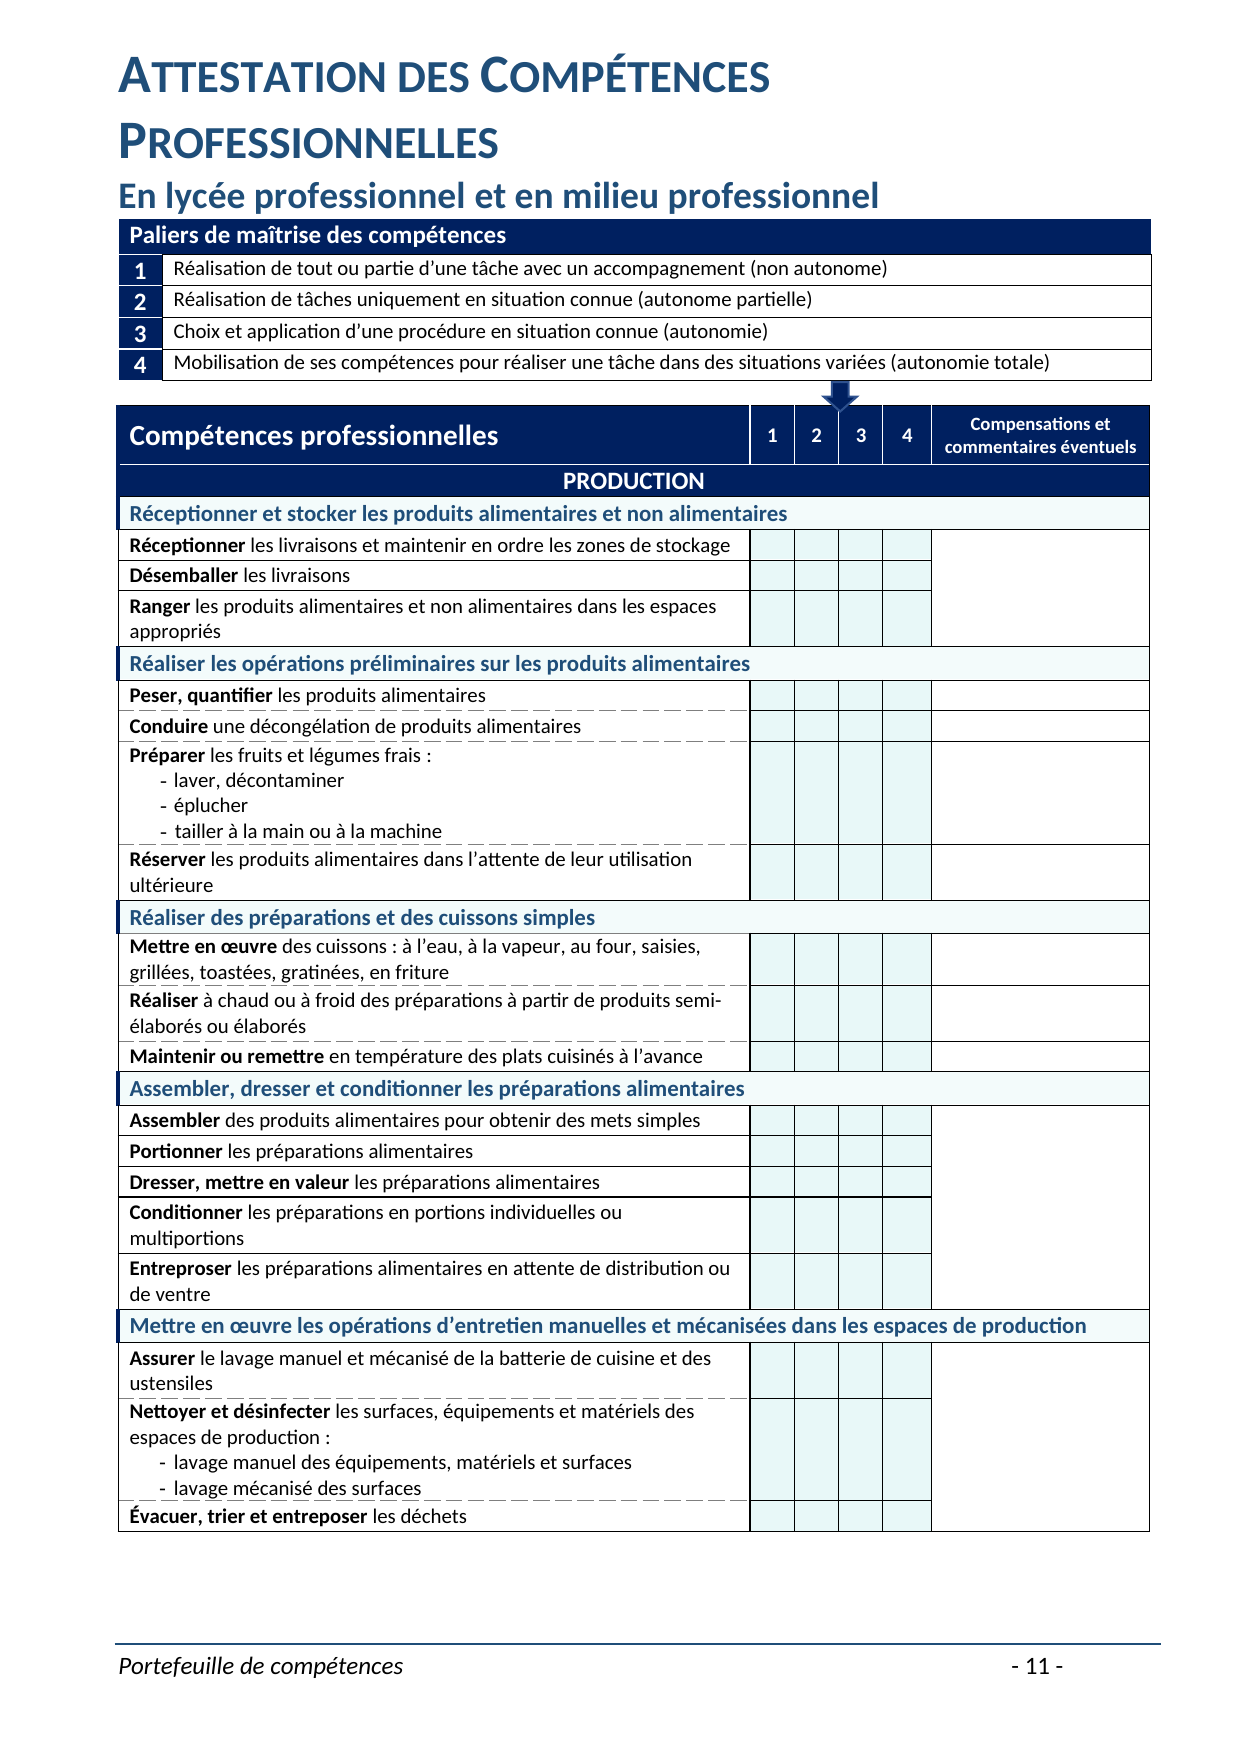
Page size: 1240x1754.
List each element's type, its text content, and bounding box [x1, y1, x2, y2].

table_cell [932, 934, 1149, 984]
table_cell Portionner les préparations alimentaires [119, 1136, 749, 1166]
table_cell 3 [119, 318, 162, 348]
table_cell [751, 1343, 794, 1398]
table_cell [839, 591, 882, 646]
table_header 3 [839, 406, 882, 464]
table_cell [751, 681, 794, 710]
table_cell [751, 1198, 794, 1252]
table_cell [883, 1042, 931, 1071]
table_cell Mettre en œuvre les opérations d’entretien manuelles et mécanisées dans les espaces de production [120, 1310, 1149, 1342]
table_cell [795, 681, 838, 710]
table_cell [932, 986, 1149, 1041]
table_cell [932, 1042, 1149, 1071]
table_cell [883, 1198, 931, 1252]
table_cell [839, 1042, 882, 1071]
table_cell [839, 681, 882, 710]
table_cell [751, 1106, 794, 1135]
table_cell [883, 681, 931, 710]
table_cell Assembler, dresser et conditionner les préparations alimentaires [120, 1072, 1149, 1104]
table_cell [751, 1042, 794, 1071]
table_cell [795, 1501, 838, 1531]
table_cell [839, 711, 882, 741]
table_cell [883, 1399, 931, 1500]
table_cell [795, 986, 838, 1041]
table_cell Évacuer, trier et entreposer les déchets [119, 1500, 749, 1531]
table_cell [751, 1167, 794, 1196]
table_cell [883, 591, 931, 646]
table_cell Entreproser les préparations alimentaires en attente de distribution ou de ventre [119, 1254, 749, 1308]
table_cell [839, 1254, 882, 1308]
table_cell [795, 591, 838, 646]
table_cell [883, 986, 931, 1041]
table_cell Conduire une décongélation de produits alimentaires [119, 710, 749, 741]
table_cell [795, 1042, 838, 1071]
table_header Compétences professionnelles [120, 406, 749, 464]
table_cell Préparer les fruits et légumes frais : laver, décontaminer éplucher tailler à la main ou à la machine [119, 741, 749, 843]
table_cell [839, 1136, 882, 1166]
table_cell [932, 681, 1149, 710]
table_cell [795, 530, 838, 559]
table_cell [795, 1106, 838, 1135]
table_cell [883, 1343, 931, 1398]
table_cell [751, 742, 794, 843]
table_cell [751, 1136, 794, 1166]
table_cell [839, 1106, 882, 1135]
table_cell [883, 530, 931, 559]
table_cell [883, 934, 931, 984]
table_cell [795, 845, 838, 899]
table_cell [795, 561, 838, 590]
table_cell [795, 1136, 838, 1166]
table_cell [932, 530, 1149, 646]
table_cell 1 [119, 255, 162, 285]
table_cell [883, 561, 931, 590]
table_cell [795, 1343, 838, 1398]
table_cell [932, 1343, 1149, 1531]
table_cell [795, 1254, 838, 1308]
table_cell [839, 1501, 882, 1531]
table_cell [883, 1254, 931, 1308]
text ATTESTATION DES COMPÉTENCES PROFESSIONNELLES [118, 40, 1122, 172]
table_cell Dresser, mettre en valeur les préparations alimentaires [119, 1167, 749, 1196]
table_header Compensations et commentaires éventuels [932, 406, 1149, 464]
table_cell [795, 1167, 838, 1196]
table_cell Désemballer les livraisons [119, 561, 749, 590]
table_cell [839, 1167, 882, 1196]
table_cell Assembler des produits alimentaires pour obtenir des mets simples [119, 1106, 749, 1135]
table_cell [883, 742, 931, 843]
table_cell [751, 1254, 794, 1308]
table_cell Peser, quantifier les produits alimentaires [119, 681, 749, 710]
table_cell Conditionner les préparations en portions individuelles ou multiportions [119, 1198, 749, 1252]
table_cell [751, 1399, 794, 1500]
table_cell [839, 530, 882, 559]
table_header Paliers de maîtrise des compétences [119, 219, 1151, 254]
table_cell [839, 845, 882, 899]
table_cell [932, 711, 1149, 741]
table_cell [795, 742, 838, 843]
table_cell [839, 986, 882, 1041]
table_cell [883, 1136, 931, 1166]
table_cell [932, 1106, 1149, 1308]
table_cell [751, 591, 794, 646]
table_cell [883, 711, 931, 741]
table_cell [751, 530, 794, 559]
table_header 2 [795, 406, 838, 464]
table_cell Réaliser les opérations préliminaires sur les produits alimentaires [120, 647, 1149, 679]
table_cell Réaliser à chaud ou à froid des préparations à partir de produits semi-élaborés ou élaborés [119, 985, 749, 1041]
table_cell Maintenir ou remettre en température des plats cuisinés à l’avance [119, 1041, 749, 1071]
text En lycée professionnel et en milieu professionnel [118, 172, 1122, 218]
table_cell [839, 1343, 882, 1398]
table_cell 2 [119, 286, 162, 317]
table_cell [839, 1399, 882, 1500]
table_cell [883, 1106, 931, 1135]
table_cell [751, 934, 794, 984]
table_cell [883, 845, 931, 899]
table_cell [795, 1198, 838, 1252]
table_cell [751, 986, 794, 1041]
table_cell Réalisation de tout ou partie d’une tâche avec un accompagnement (non autonome) [163, 255, 1151, 285]
table_cell [883, 1501, 931, 1531]
table_cell Réalisation de tâches uniquement en situation connue (autonome partielle) [163, 286, 1151, 317]
table_cell 4 [119, 350, 162, 380]
table_cell [751, 845, 794, 899]
table_cell [839, 742, 882, 843]
table_cell Réceptionner et stocker les produits alimentaires et non alimentaires [120, 497, 1149, 529]
table_cell [751, 1501, 794, 1531]
table_cell Assurer le lavage manuel et mécanisé de la batterie de cuisine et des ustensiles [119, 1343, 749, 1398]
table_header 1 [751, 406, 794, 464]
table_cell [932, 845, 1149, 899]
table_cell [795, 711, 838, 741]
table_cell Mobilisation de ses compétences pour réaliser une tâche dans des situations variées (autonomie totale) [163, 350, 1151, 380]
table_cell [839, 561, 882, 590]
table_cell Réserver les produits alimentaires dans l’attente de leur utilisation ultérieure [119, 844, 749, 899]
table_cell [932, 742, 1149, 843]
table_cell Ranger les produits alimentaires et non alimentaires dans les espaces appropriés [119, 591, 749, 646]
table_cell PRODUCTION [120, 465, 1149, 496]
table_cell Choix et application d’une procédure en situation connue (autonomie) [163, 318, 1151, 348]
table_cell [839, 934, 882, 984]
table_cell [883, 1167, 931, 1196]
table_cell [751, 561, 794, 590]
table_cell Réaliser des préparations et des cuissons simples [120, 901, 1149, 933]
table_cell [795, 934, 838, 984]
table_cell Nettoyer et désinfecter les surfaces, équipements et matériels des espaces de production : lavage manuel des équipements, matériels et surfaces lavage mécanisé des surfaces [119, 1398, 749, 1500]
table_cell [795, 1399, 838, 1500]
table_cell [751, 711, 794, 741]
table_header 4 [883, 406, 931, 464]
table_cell Réceptionner les livraisons et maintenir en ordre les zones de stockage [119, 530, 749, 559]
table_cell [839, 1198, 882, 1252]
table_cell Mettre en œuvre des cuissons : à l’eau, à la vapeur, au four, saisies, grillées, toastées, gratinées, en friture [119, 934, 749, 984]
